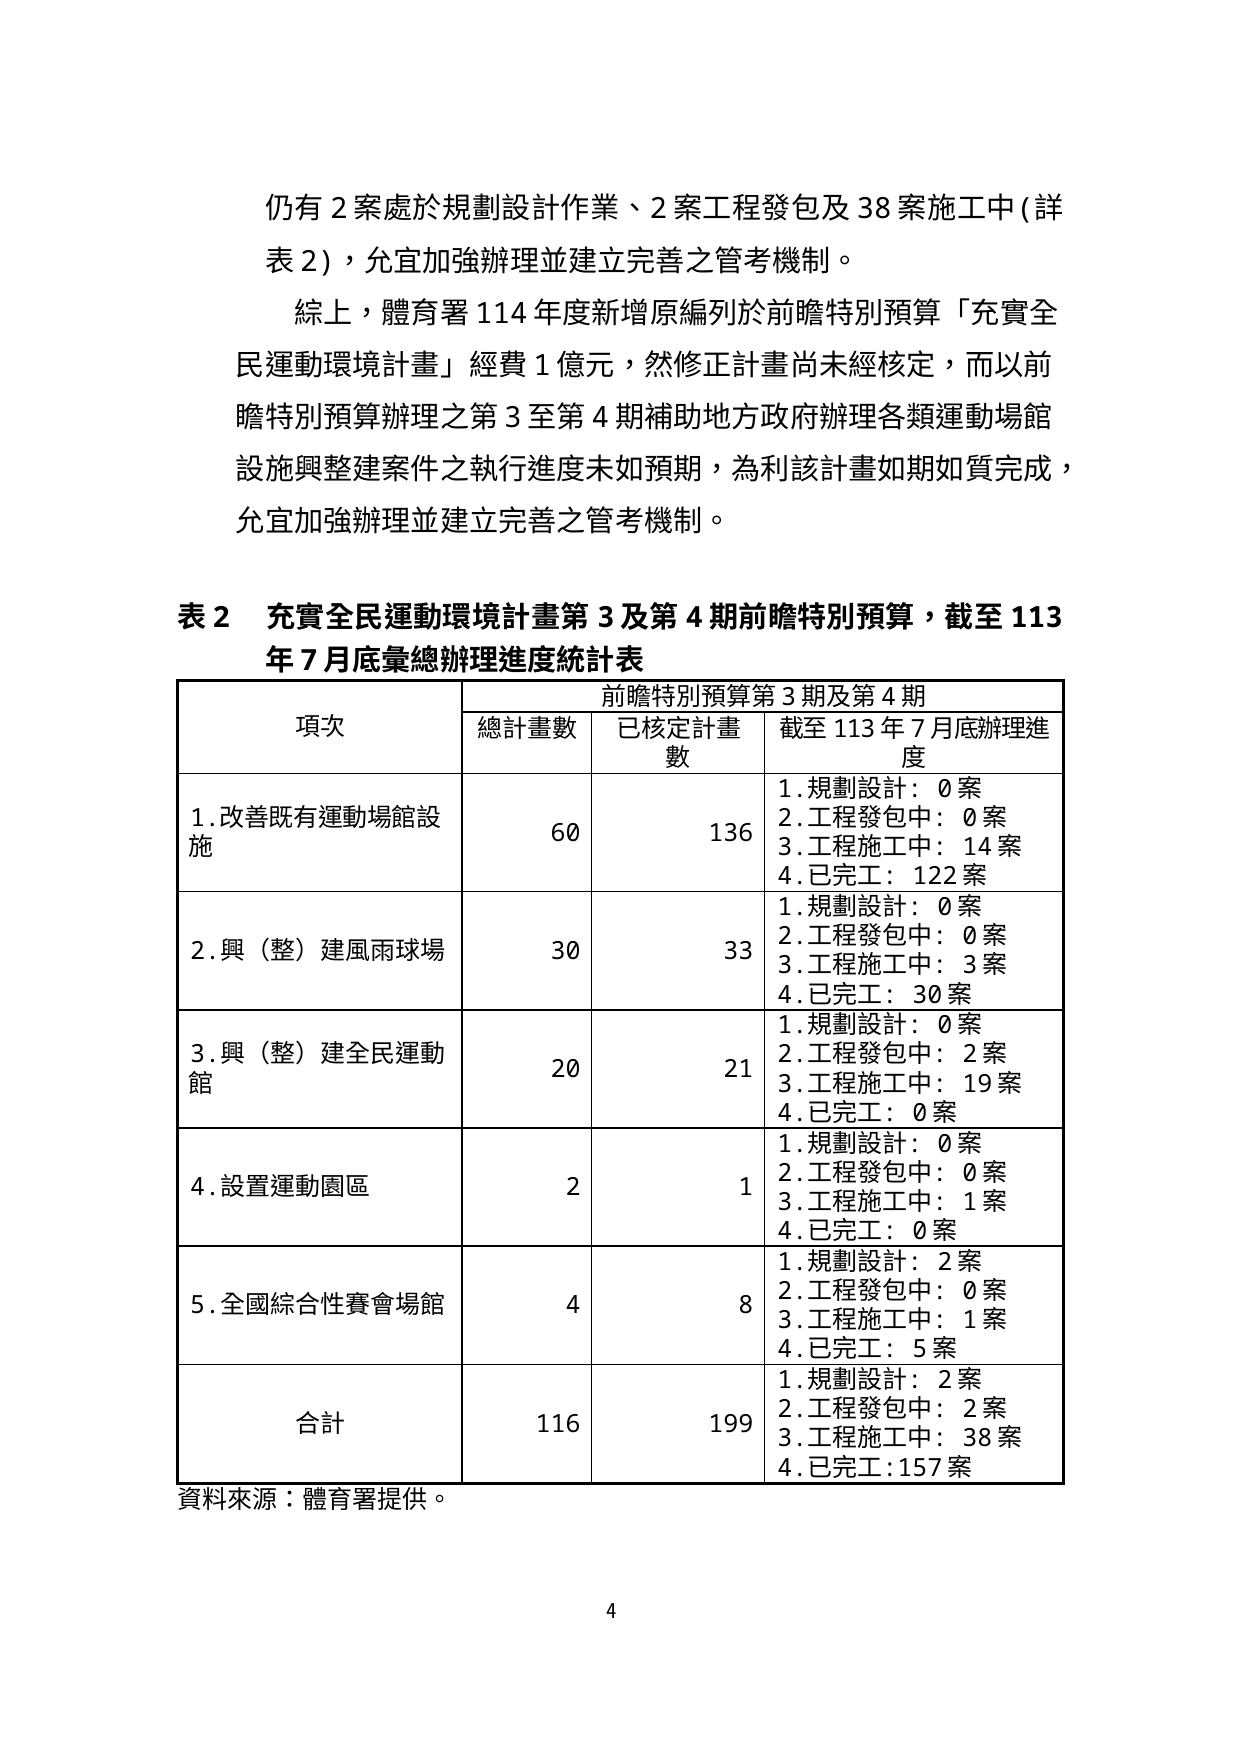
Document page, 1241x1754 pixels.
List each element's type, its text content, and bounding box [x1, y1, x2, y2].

table_cell 1.規劃設計: 0案 2.工程發包中: 0案 3.工程施工中: 1案 4.已完工: 0案 [765, 1129, 1062, 1245]
table_cell 1 [592, 1129, 764, 1245]
table_header 前瞻特別預算第3期及第4期 [463, 682, 1062, 711]
table_cell 1.規劃設計: 2案 2.工程發包中: 0案 3.工程施工中: 1案 4.已完工: 5案 [765, 1247, 1062, 1363]
table_header 項次 [179, 682, 461, 772]
table_cell 199 [592, 1365, 764, 1482]
table_cell 8 [592, 1247, 764, 1363]
table_cell 20 [463, 1011, 591, 1127]
table_cell 33 [592, 892, 764, 1009]
table_cell 已核定計畫數 [592, 713, 764, 772]
table_cell 3.興（整）建全民運動館 [179, 1011, 461, 1127]
table_cell 總計畫數 [463, 713, 591, 772]
text 仍有2案處於規劃設計作業、2案工程發包及38案施工中(詳表2)，允宜加強辦理並建立完善之管考機制。 [265, 177, 1063, 281]
text 表2 充實全民運動環境計畫第3及第4期前瞻特別預算，截至113年7月底彙總辦理進度統計表 [177, 594, 1063, 679]
table_cell 截至113年7月底辦理進度 [765, 713, 1062, 772]
table_cell 1.規劃設計: 2案 2.工程發包中: 2案 3.工程施工中: 38案 4.已完工:157案 [765, 1365, 1062, 1482]
text 資料來源：體育署提供。 [177, 1485, 1063, 1514]
table_cell 5.全國綜合性賽會場館 [179, 1247, 461, 1363]
table_cell 136 [592, 774, 764, 891]
table_cell 合計 [179, 1365, 461, 1482]
table_cell 1.規劃設計: 0案 2.工程發包中: 0案 3.工程施工中: 14案 4.已完工: 122案 [765, 774, 1062, 891]
text 綜上，體育署114年度新增原編列於前瞻特別預算「充實全民運動環境計畫」經費1億元，然修正計畫尚未經核定，而以前瞻特別預算辦理之第3至第4期補助地方政府辦理各類運動場館設施興整建案件之執行進度未如預期，為利該計畫如期如質完成，允宜加強辦理並建立完善之管考機制。 [236, 281, 1063, 542]
table_cell 21 [592, 1011, 764, 1127]
table_cell 4.設置運動園區 [179, 1129, 461, 1245]
table_cell 60 [463, 774, 591, 891]
table_cell 2 [463, 1129, 591, 1245]
table_cell 4 [463, 1247, 591, 1363]
table_cell 2.興（整）建風雨球場 [179, 892, 461, 1009]
table_cell 30 [463, 892, 591, 1009]
table_cell 1.規劃設計: 0案 2.工程發包中: 2案 3.工程施工中: 19案 4.已完工: 0案 [765, 1011, 1062, 1127]
table_cell 116 [463, 1365, 591, 1482]
table_cell 1.規劃設計: 0案 2.工程發包中: 0案 3.工程施工中: 3案 4.已完工: 30案 [765, 892, 1062, 1009]
table_cell 1.改善既有運動場館設施 [179, 774, 461, 891]
